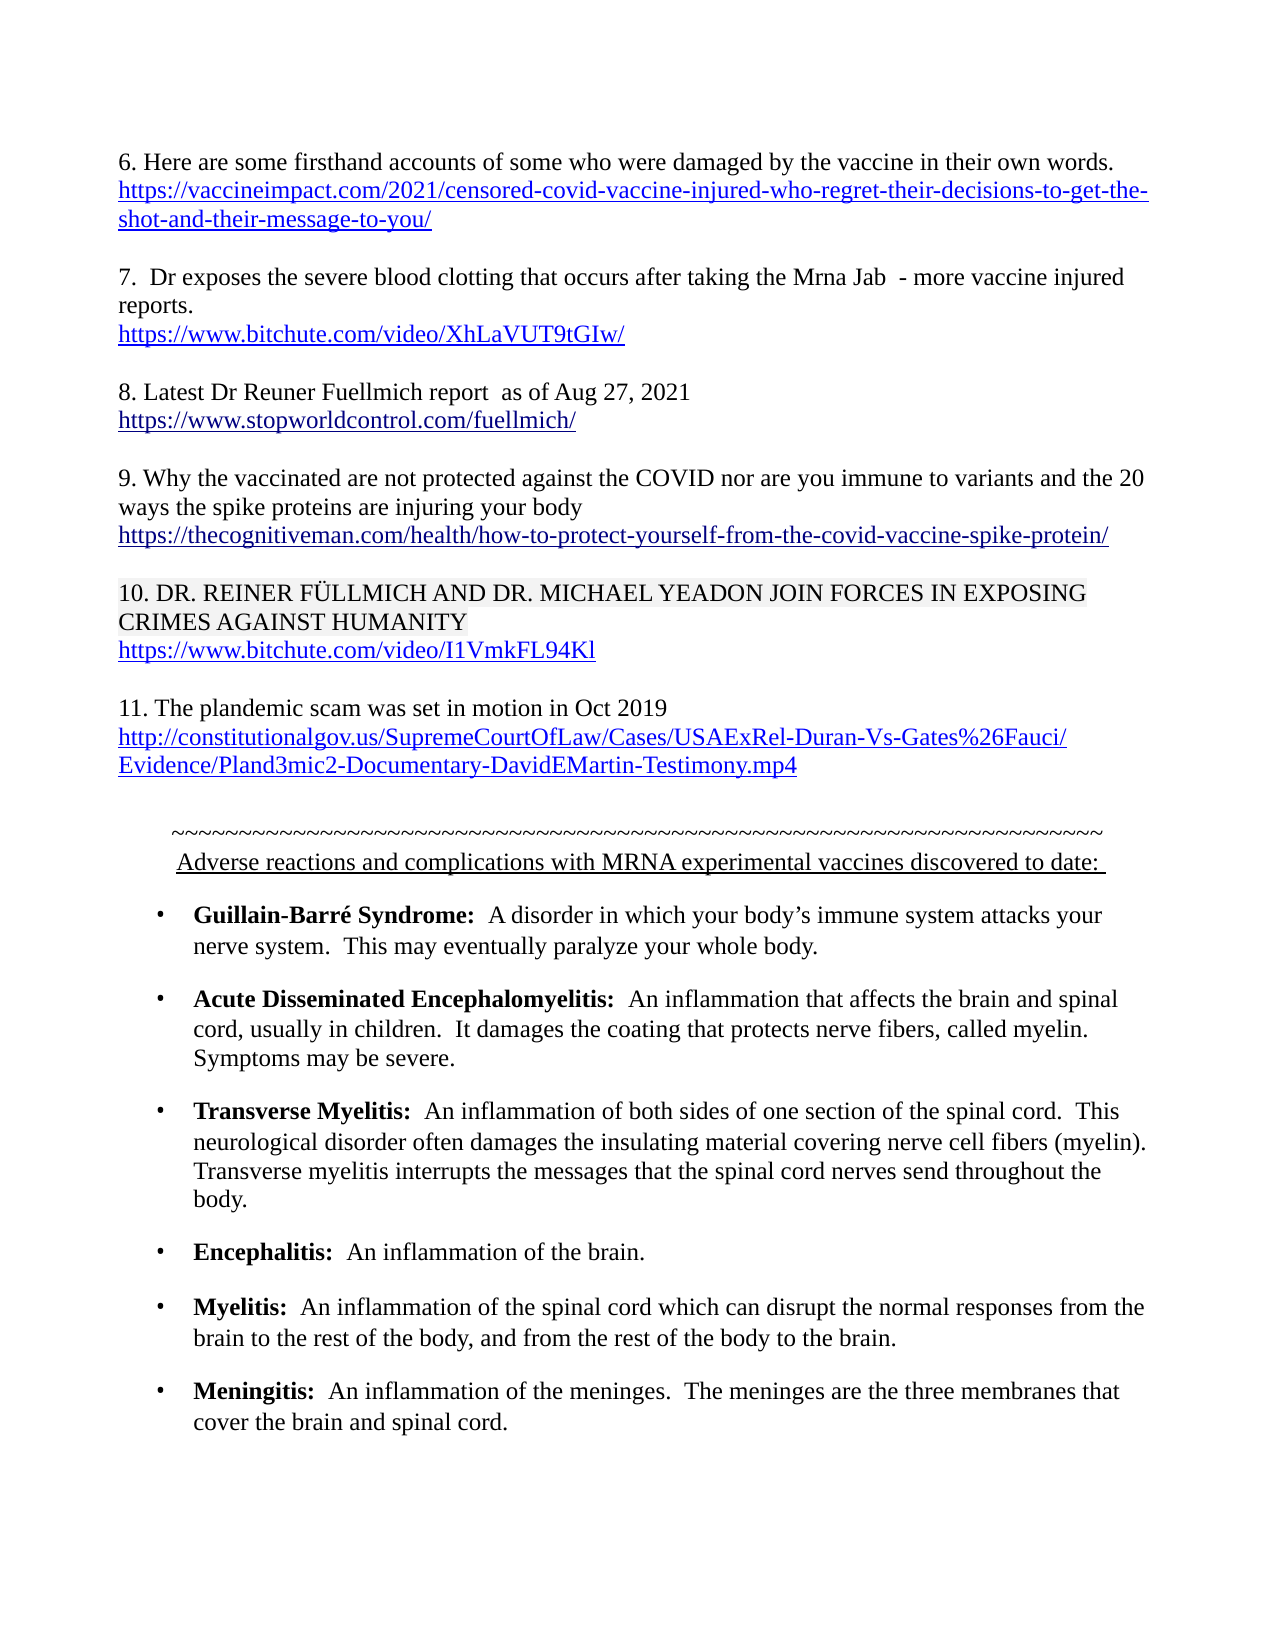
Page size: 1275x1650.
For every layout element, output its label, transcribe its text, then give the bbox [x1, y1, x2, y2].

text 6. Here are some firsthand accounts of some who were damaged by the vaccine in their own words. https://vaccineimpact.com/2021/censored-covid-vaccine-injured-who-regret-their-decisions-to-get-the-shot-and-their-message-to-you/ [118, 118, 1157, 233]
list Acute Disseminated Encephalomyelitis: An inflammation that affects the brain and spinal cord, usually in children. It damages the coating that protects nerve fibers, called myelin. Symptoms may be severe. [156, 981, 1157, 1072]
text http://constitutionalgov.us/SupremeCourtOfLaw/Cases/USAExRel-Duran-Vs-Gates%26Fauci/Evidence/Pland3mic2-Documentary-DavidEMartin-Testimony.mp4 [118, 722, 1157, 779]
text ~~~~~~~~~~~~~~~~~~~~~~~~~~~~~~~~~~~~~~~~~~~~~~~~~~~~~~~~~~~~~~~~~~~~~ Adverse reactions and complications with MRNA experimental vaccines discovered to date: [118, 790, 1157, 876]
list Transverse Myelitis: An inflammation of both sides of one section of the spinal cord. This neurological disorder often damages the insulating material covering nerve cell fibers (myelin). Transverse myelitis interrupts the messages that the spinal cord nerves send throughout the body. [156, 1093, 1157, 1213]
text 7. Dr exposes the severe blood clotting that occurs after taking the Mrna Jab - more vaccine injured reports. https://www.bitchute.com/video/XhLaVUT9tGIw/ [118, 233, 1157, 348]
text 11. The plandemic scam was set in motion in Oct 2019 [118, 664, 1157, 722]
list Meningitis: An inflammation of the meninges. The meninges are the three membranes that cover the brain and spinal cord. [156, 1373, 1157, 1435]
list Encephalitis: An inflammation of the brain. [156, 1234, 1157, 1268]
list Guillain-Barré Syndrome: A disorder in which your body’s immune system attacks your nerve system. This may eventually paralyze your whole body. [156, 897, 1157, 960]
text 9. Why the vaccinated are not protected against the COVID nor are you immune to variants and the 20 ways the spike proteins are injuring your body https://thecognitiveman.com/health/how-to-protect-yourself-from-the-covid-vaccine-spike-protein/ 10. DR. REINER FÜLLMICH AND DR. MICHAEL YEADON JOIN FORCES IN EXPOSING CRIMES AGAINST HUMANITY https://www.bitchute.com/video/I1VmkFL94Kl [118, 434, 1157, 664]
list Myelitis: An inflammation of the spinal cord which can disrupt the normal responses from the brain to the rest of the body, and from the rest of the body to the brain. [156, 1289, 1157, 1352]
text 8. Latest Dr Reuner Fuellmich report as of Aug 27, 2021 https://www.stopworldcontrol.com/fuellmich/ [118, 348, 1157, 434]
